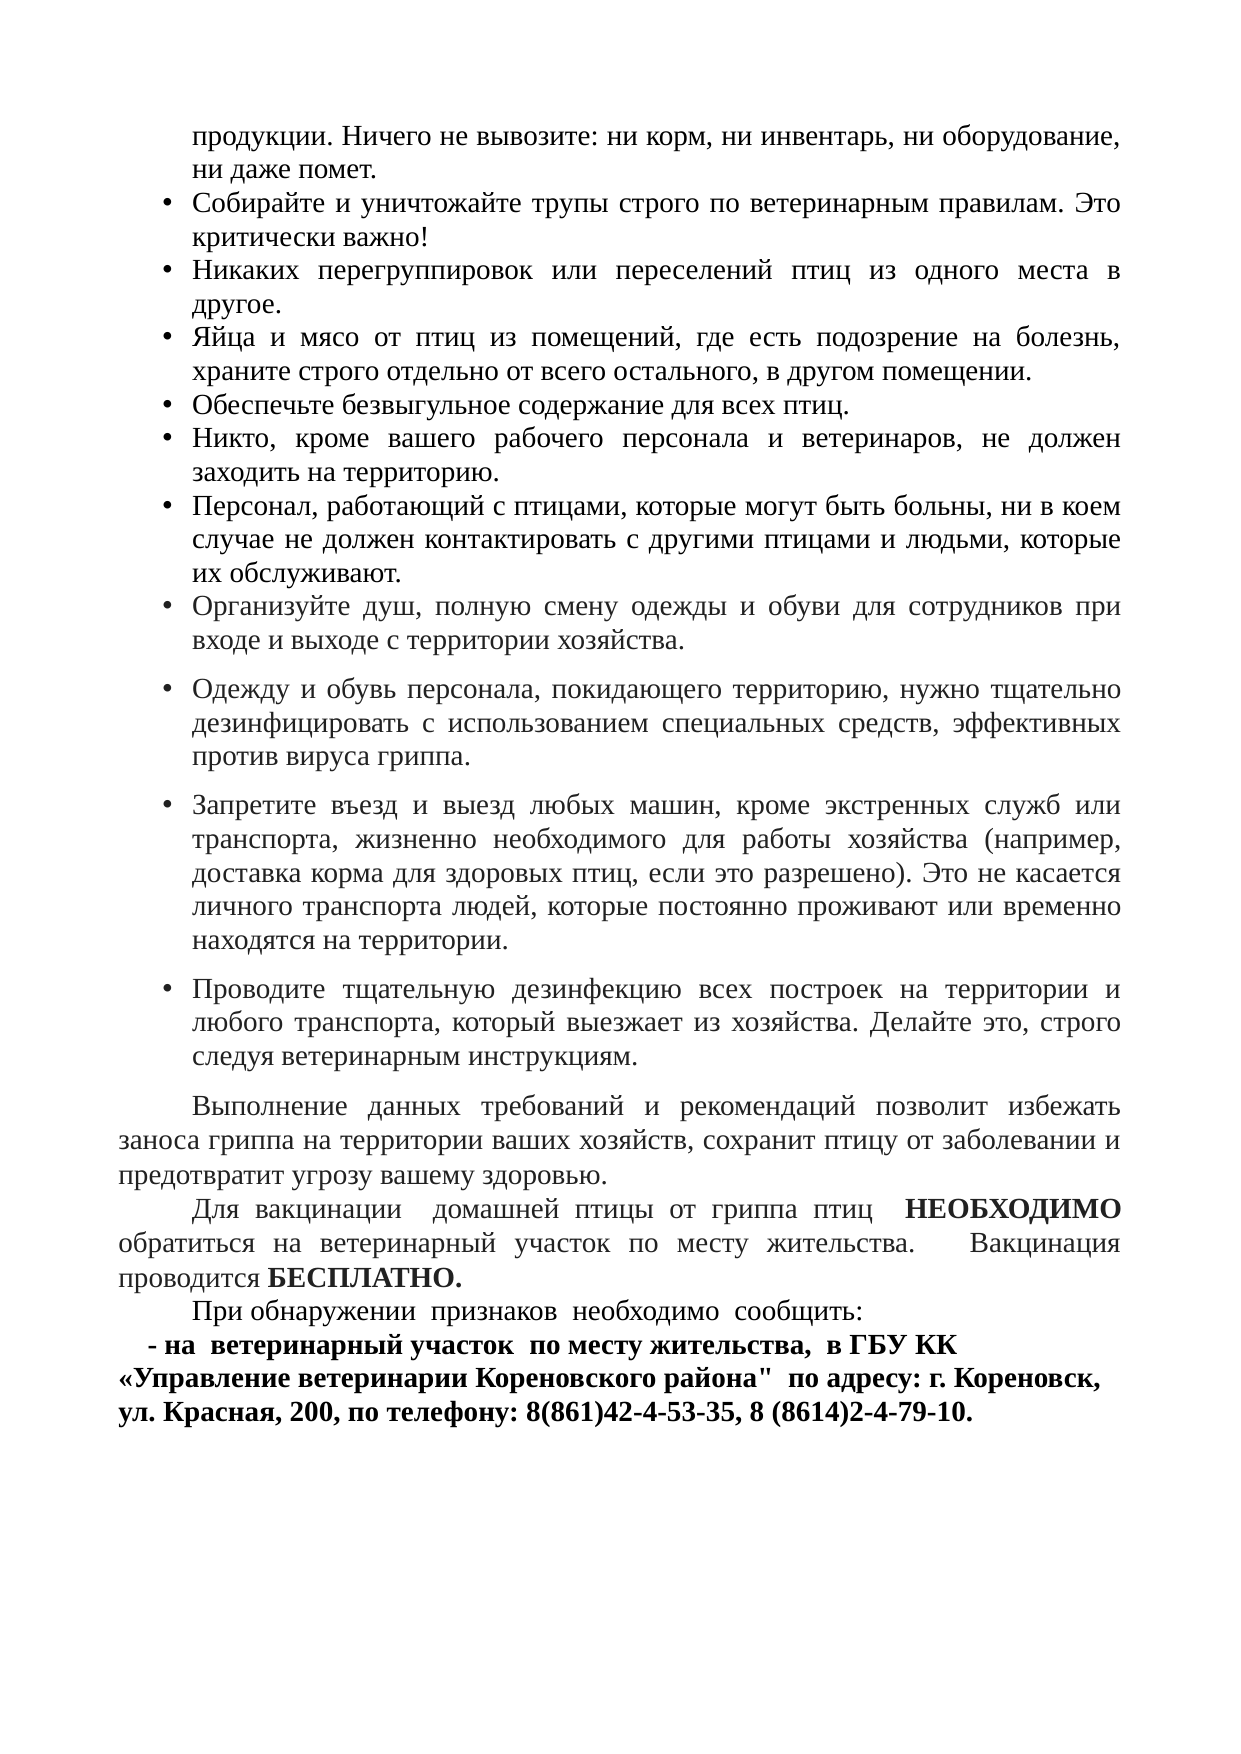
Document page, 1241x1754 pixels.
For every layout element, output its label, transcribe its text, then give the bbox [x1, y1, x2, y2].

text Выполнение данных требований и рекомендаций позволит избежать заноса гриппа на территории ваших хозяйств, сохранит птицу от заболевании и предотвратит угрозу вашему здоровью. [118, 1087, 1122, 1190]
text Для вакцинации домашней птицы от гриппа птиц НЕОБХОДИМО обратиться на ветеринарный участок по месту жительства. Вакцинация проводится БЕСПЛАТНО. [118, 1190, 1122, 1293]
list Одежду и обувь персонала, покидающего территорию, нужно тщательно дезинфицировать с использованием специальных средств, эффективных против вируса гриппа. [162, 671, 1122, 772]
list - на ветеринарный участок по месту жительства, в ГБУ КК «Управление ветеринарии Кореновского района" по адресу: г. Кореновск, ул. Красная, 200, по телефону: 8(861)42-4-53-35, 8 (8614)2-4-79-10. [118, 1327, 1122, 1428]
list Обеспечьте безвыгульное содержание для всех птиц. [162, 387, 1122, 420]
list продукции. Ничего не вывозите: ни корм, ни инвентарь, ни оборудование, ни даже помет. [162, 118, 1122, 185]
list Никаких перегруппировок или переселений птиц из одного места в другое. [162, 252, 1122, 319]
list Организуйте душ, полную смену одежды и обуви для сотрудников при входе и выходе с территории хозяйства. [162, 588, 1122, 656]
list Собирайте и уничтожайте трупы строго по ветеринарным правилам. Это критически важно! [162, 185, 1122, 252]
list Яйца и мясо от птиц из помещений, где есть подозрение на болезнь, храните строго отдельно от всего остального, в другом помещении. [162, 319, 1122, 387]
list Никто, кроме вашего рабочего персонала и ветеринаров, не должен заходить на территорию. [162, 420, 1122, 488]
list При обнаружении признаков необходимо сообщить: [118, 1293, 1122, 1327]
list Запретите въезд и выезд любых машин, кроме экстренных служб или транспорта, жизненно необходимого для работы хозяйства (например, доставка корма для здоровых птиц, если это разрешено). Это не касается личного транспорта людей, которые постоянно проживают или временно находятся на территории. [162, 787, 1122, 955]
list Персонал, работающий с птицами, которые могут быть больны, ни в коем случае не должен контактировать с другими птицами и людьми, которые их обслуживают. [162, 488, 1122, 588]
list Проводите тщательную дезинфекцию всех построек на территории и любого транспорта, который выезжает из хозяйства. Делайте это, строго следуя ветеринарным инструкциям. [162, 971, 1122, 1072]
